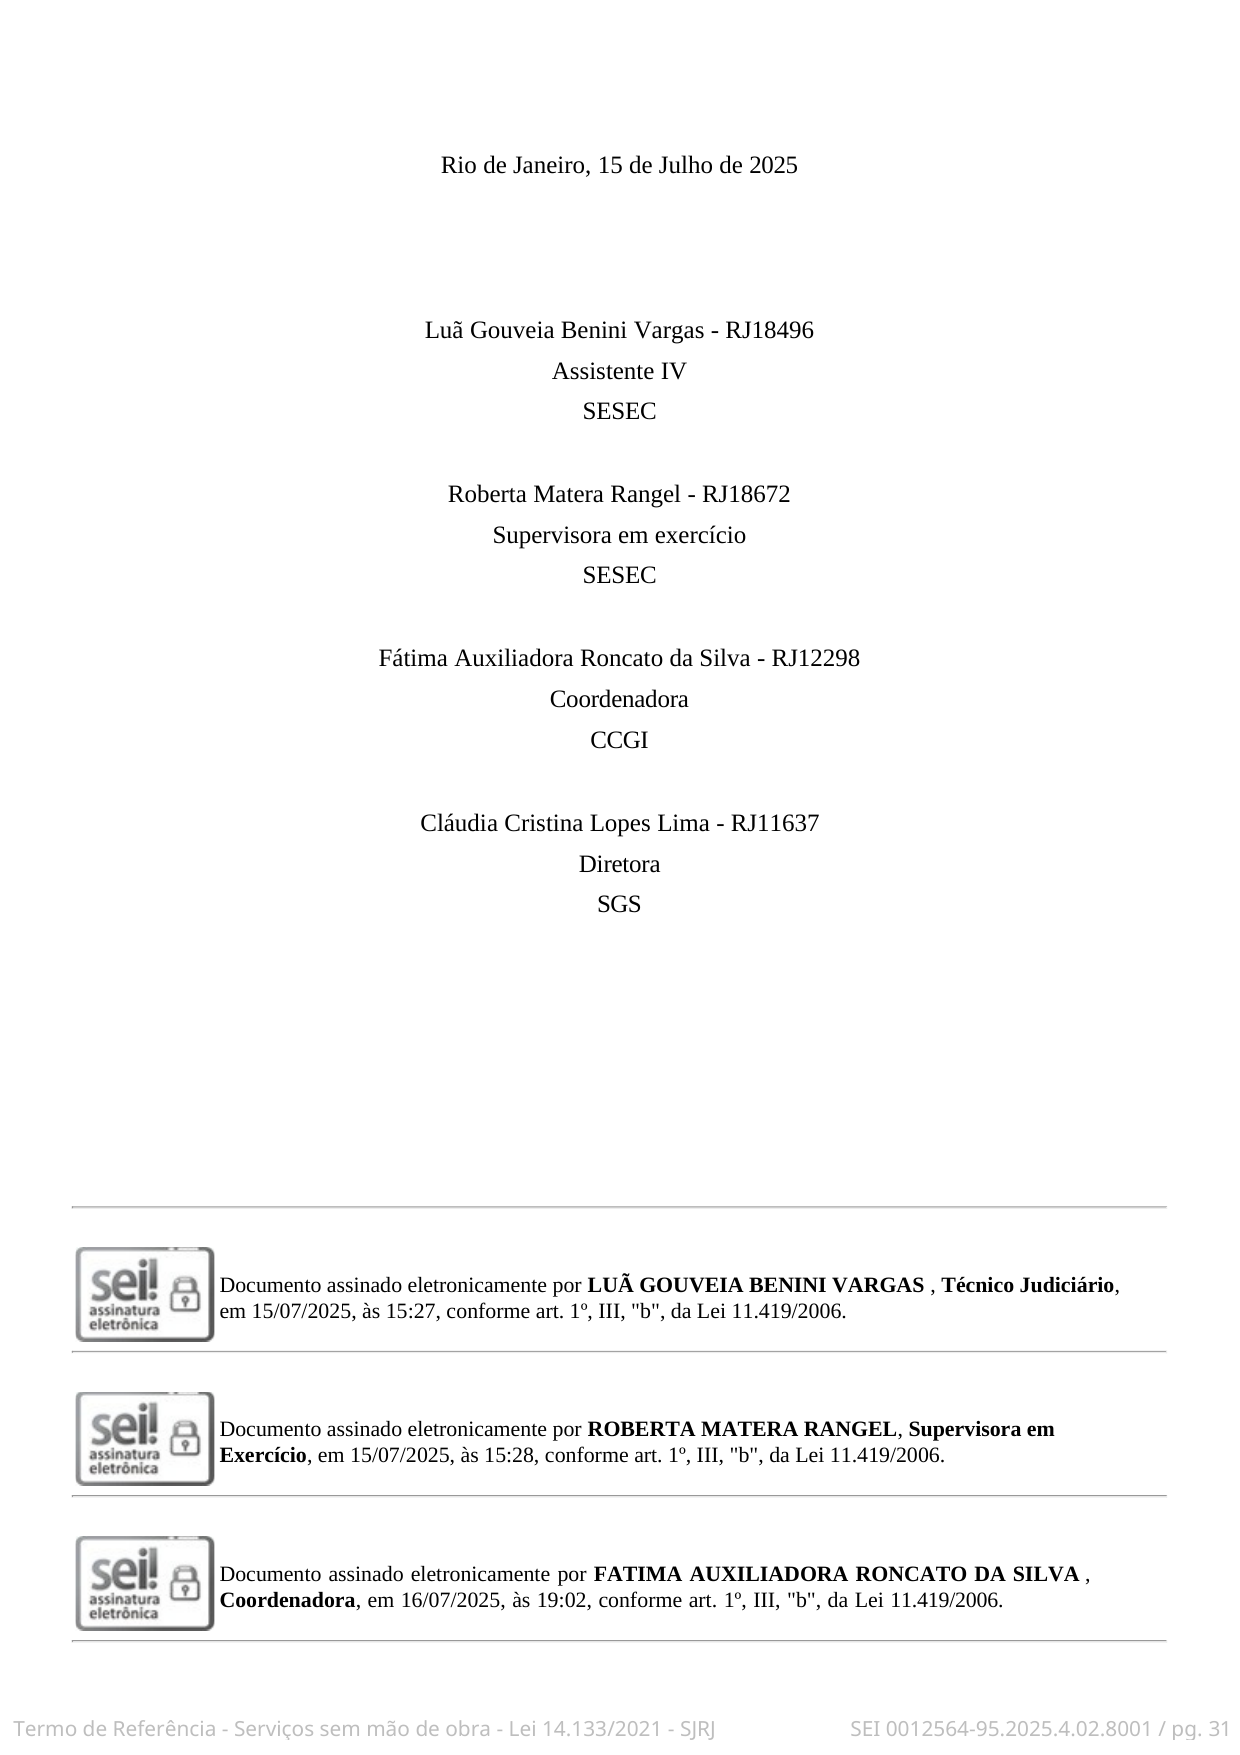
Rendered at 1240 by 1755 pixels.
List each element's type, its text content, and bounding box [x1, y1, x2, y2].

text Coordenadora, em 16/07/2025, às 19:02, conforme art. 1º, III, "b", da Lei 11.419/2006. [219, 1587, 1181, 1612]
text Rio de Janeiro, 15 de Julho de 2025 [392, 150, 846, 178]
text Cláudia Cristina Lopes Lima - RJ11637 Diretora [393, 808, 846, 877]
text SESEC [393, 397, 846, 425]
text SESEC [393, 561, 846, 590]
text CCGI [393, 726, 846, 754]
text Roberta Matera Rangel - RJ18672 Supervisora em exercício [392, 479, 846, 549]
text SGS [393, 890, 846, 918]
text Luã Gouveia Benini Vargas - RJ18496 Assistente IV [392, 315, 846, 385]
text Documento assinado eletronicamente por LUÃ GOUVEIA BENINI VARGAS , Técnico Judiciário, em 15/07/2025, às 15:27, conforme art. 1º, III, "b", da Lei 11.419/2006. [219, 1272, 1144, 1323]
text Fátima Auxiliadora Roncato da Silva - RJ12298 Coordenadora [313, 643, 926, 713]
text Documento assinado eletronicamente por ROBERTA MATERA RANGEL, Supervisora em Exercício, em 15/07/2025, às 15:28, conforme art. 1º, III, "b", da Lei 11.419/2006. [219, 1416, 1144, 1468]
text Documento assinado eletronicamente por FATIMA AUXILIADORA RONCATO DA SILVA , [219, 1561, 1181, 1586]
